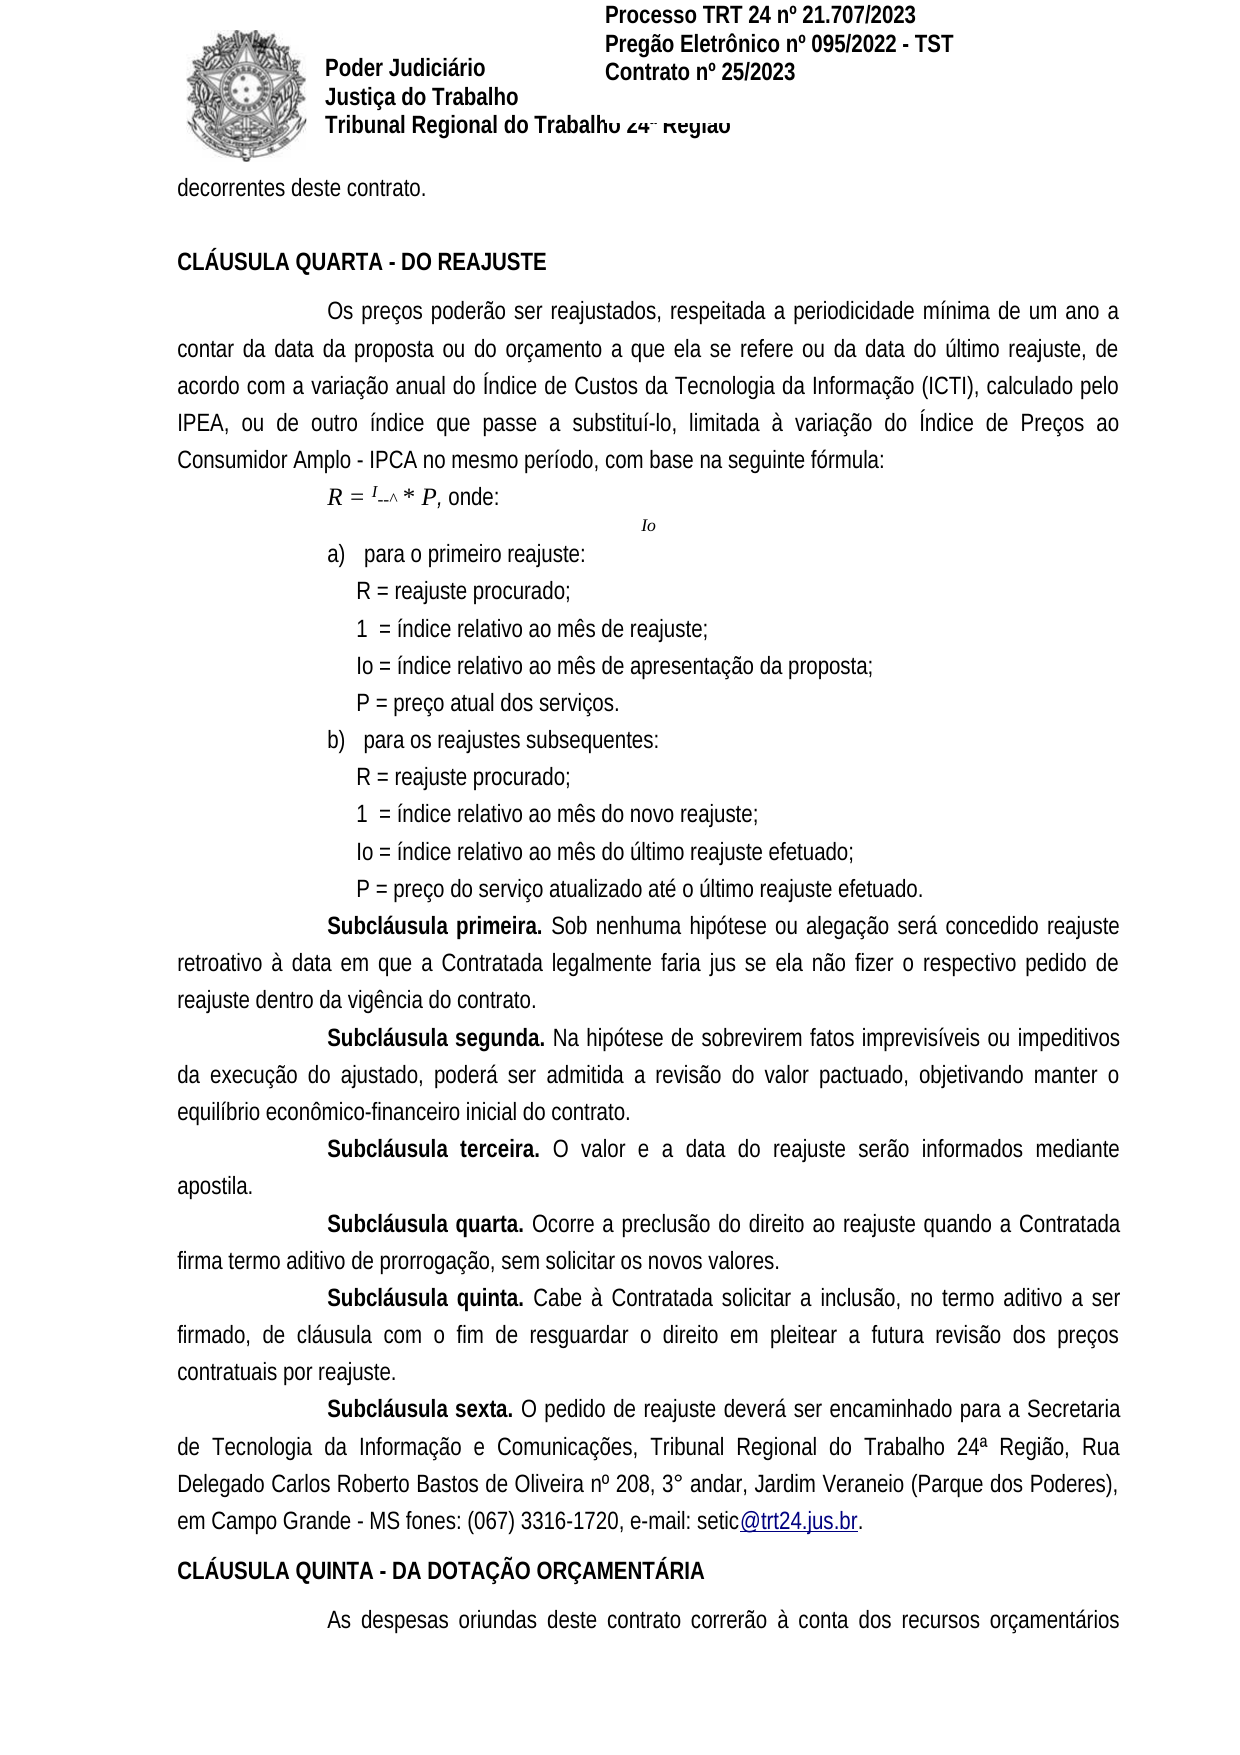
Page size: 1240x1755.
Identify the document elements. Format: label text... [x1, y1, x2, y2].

list para o primeiro reajuste: [327, 539, 1121, 568]
text Subcláusula sexta. O pedido de reajuste deverá ser encaminhado para a Secretaria de Tecnologia da Informação e Comunicações, Tribunal Regional do Trabalho 24ª Região, Rua Delegado Carlos Roberto Bastos de Oliveira nº 208, 3° andar, Jardim Veraneio (Parque dos Poderes), em Campo Grande - MS fones: (067) 3316-1720, e-mail: setic@trt24.jus.br. [177, 1394, 1121, 1535]
text R = I--^ * P, onde: [327, 482, 1121, 511]
list = índice relativo ao mês de reajuste; [356, 613, 1121, 642]
list = índice relativo ao mês do novo reajuste; [356, 799, 1121, 828]
text Subcláusula quinta. Cabe à Contratada solicitar a inclusão, no termo aditivo a ser firmado, de cláusula com o fim de resguardar o direito em pleitear a futura revisão dos preços contratuais por reajuste. [177, 1283, 1121, 1386]
text Subcláusula segunda. Na hipótese de sobrevirem fatos imprevisíveis ou impeditivos da execução do ajustado, poderá ser admitida a revisão do valor pactuado, objetivando manter o equilíbrio econômico-financeiro inicial do contrato. [177, 1023, 1121, 1126]
text Io = índice relativo ao mês do último reajuste efetuado; [356, 837, 1121, 865]
text Subcláusula terceira. O valor e a data do reajuste serão informados mediante apostila. [177, 1134, 1121, 1200]
text Subcláusula quarta. Ocorre a preclusão do direito ao reajuste quando a Contratada firma termo aditivo de prorrogação, sem solicitar os novos valores. [177, 1208, 1121, 1274]
text Subcláusula primeira. Sob nenhuma hipótese ou alegação será concedido reajuste retroativo à data em que a Contratada legalmente faria jus se ela não fizer o respectivo pedido de reajuste dentro da vigência do contrato. [177, 911, 1121, 1014]
text Io [177, 520, 1121, 535]
text R = reajuste procurado; [356, 762, 1121, 791]
text P = preço do serviço atualizado até o último reajuste efetuado. [356, 874, 1121, 902]
list para os reajustes subsequentes: [327, 725, 1121, 754]
text decorrentes deste contrato. [177, 172, 1121, 201]
text Io = índice relativo ao mês de apresentação da proposta; [356, 651, 1121, 679]
subtitle CLÁUSULA QUINTA - DA DOTAÇÃO ORÇAMENTÁRIA [177, 1556, 1121, 1584]
text As despesas oriundas deste contrato correrão à conta dos recursos orçamentários [177, 1605, 1121, 1634]
subtitle CLÁUSULA QUARTA - DO REAJUSTE [177, 247, 1121, 276]
text R = reajuste procurado; [356, 576, 1121, 605]
text Os preços poderão ser reajustados, respeitada a periodicidade mínima de um ano a contar da data da proposta ou do orçamento a que ela se refere ou da data do último reajuste, de acordo com a variação anual do Índice de Custos da Tecnologia da Informação (ICTI), calculado pelo IPEA, ou de outro índice que passe a substituí-lo, limitada à variação do Índice de Preços ao Consumidor Amplo - IPCA no mesmo período, com base na seguinte fórmula: [177, 296, 1121, 474]
text P = preço atual dos serviços. [356, 688, 1121, 717]
